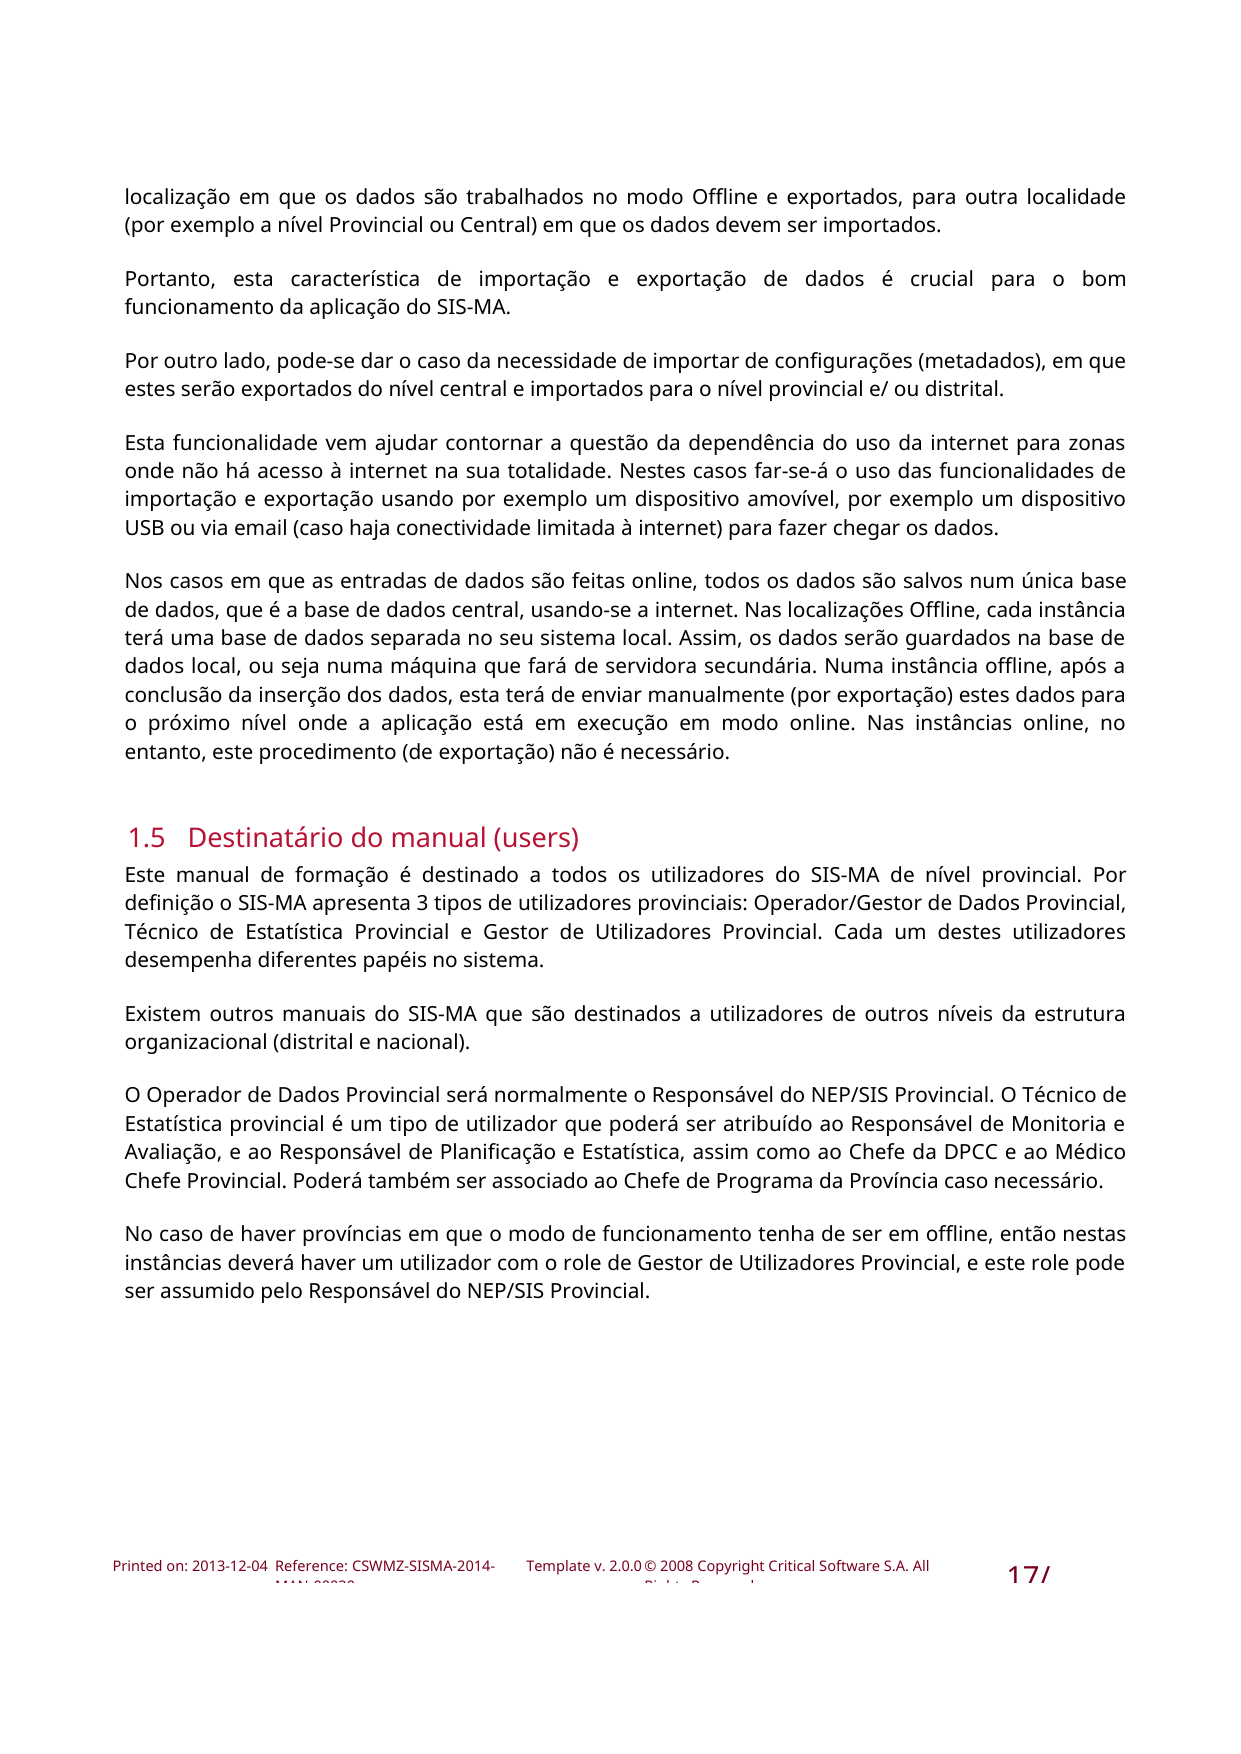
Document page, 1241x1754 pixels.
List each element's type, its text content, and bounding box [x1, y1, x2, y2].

text Portanto, esta característica de importação e exportação de dados é crucial para o bom funcionamento da aplicação do SIS-MA. [124, 264, 1128, 321]
text Este manual de formação é destinado a todos os utilizadores do SIS-MA de nível provincial. Por definição o SIS-MA apresenta 3 tipos de utilizadores provinciais: Operador/Gestor de Dados Provincial, Técnico de Estatística Provincial e Gestor de Utilizadores Provincial. Cada um destes utilizadores desempenha diferentes papéis no sistema. [124, 860, 1128, 974]
text Esta funcionalidade vem ajudar contornar a questão da dependência do uso da internet para zonas onde não há acesso à internet na sua totalidade. Nestes casos far-se-á o uso das funcionalidades de importação e exportação usando por exemplo um dispositivo amovível, por exemplo um dispositivo USB ou via email (caso haja conectividade limitada à internet) para fazer chegar os dados. [124, 428, 1128, 541]
subtitle Destinatário do manual (users) [127, 819, 1128, 856]
text Por outro lado, pode-se dar o caso da necessidade de importar de configurações (metadados), em que estes serão exportados do nível central e importados para o nível provincial e/ ou distrital. [124, 346, 1128, 403]
text localização em que os dados são trabalhados no modo Offline e exportados, para outra localidade (por exemplo a nível Provincial ou Central) em que os dados devem ser importados. [124, 182, 1128, 239]
text O Operador de Dados Provincial será normalmente o Responsável do NEP/SIS Provincial. O Técnico de Estatística provincial é um tipo de utilizador que poderá ser atribuído ao Responsável de Monitoria e Avaliação, e ao Responsável de Planificação e Estatística, assim como ao Chefe da DPCC e ao Médico Chefe Provincial. Poderá também ser associado ao Chefe de Programa da Província caso necessário. [124, 1081, 1128, 1194]
text Nos casos em que as entradas de dados são feitas online, todos os dados são salvos num única base de dados, que é a base de dados central, usando-se a internet. Nas localizações Offline, cada instância terá uma base de dados separada no seu sistema local. Assim, os dados serão guardados na base de dados local, ou seja numa máquina que fará de servidora secundária. Numa instância offline, após a conclusão da inserção dos dados, esta terá de enviar manualmente (por exportação) estes dados para o próximo nível onde a aplicação está em execução em modo online. Nas instâncias online, no entanto, este procedimento (de exportação) não é necessário. [124, 566, 1128, 765]
text Existem outros manuais do SIS-MA que são destinados a utilizadores de outros níveis da estrutura organizacional (distrital e nacional). [124, 999, 1128, 1056]
text No caso de haver províncias em que o modo de funcionamento tenha de ser em offline, então nestas instâncias deverá haver um utilizador com o role de Gestor de Utilizadores Provincial, e este role pode ser assumido pelo Responsável do NEP/SIS Provincial. [124, 1219, 1128, 1304]
